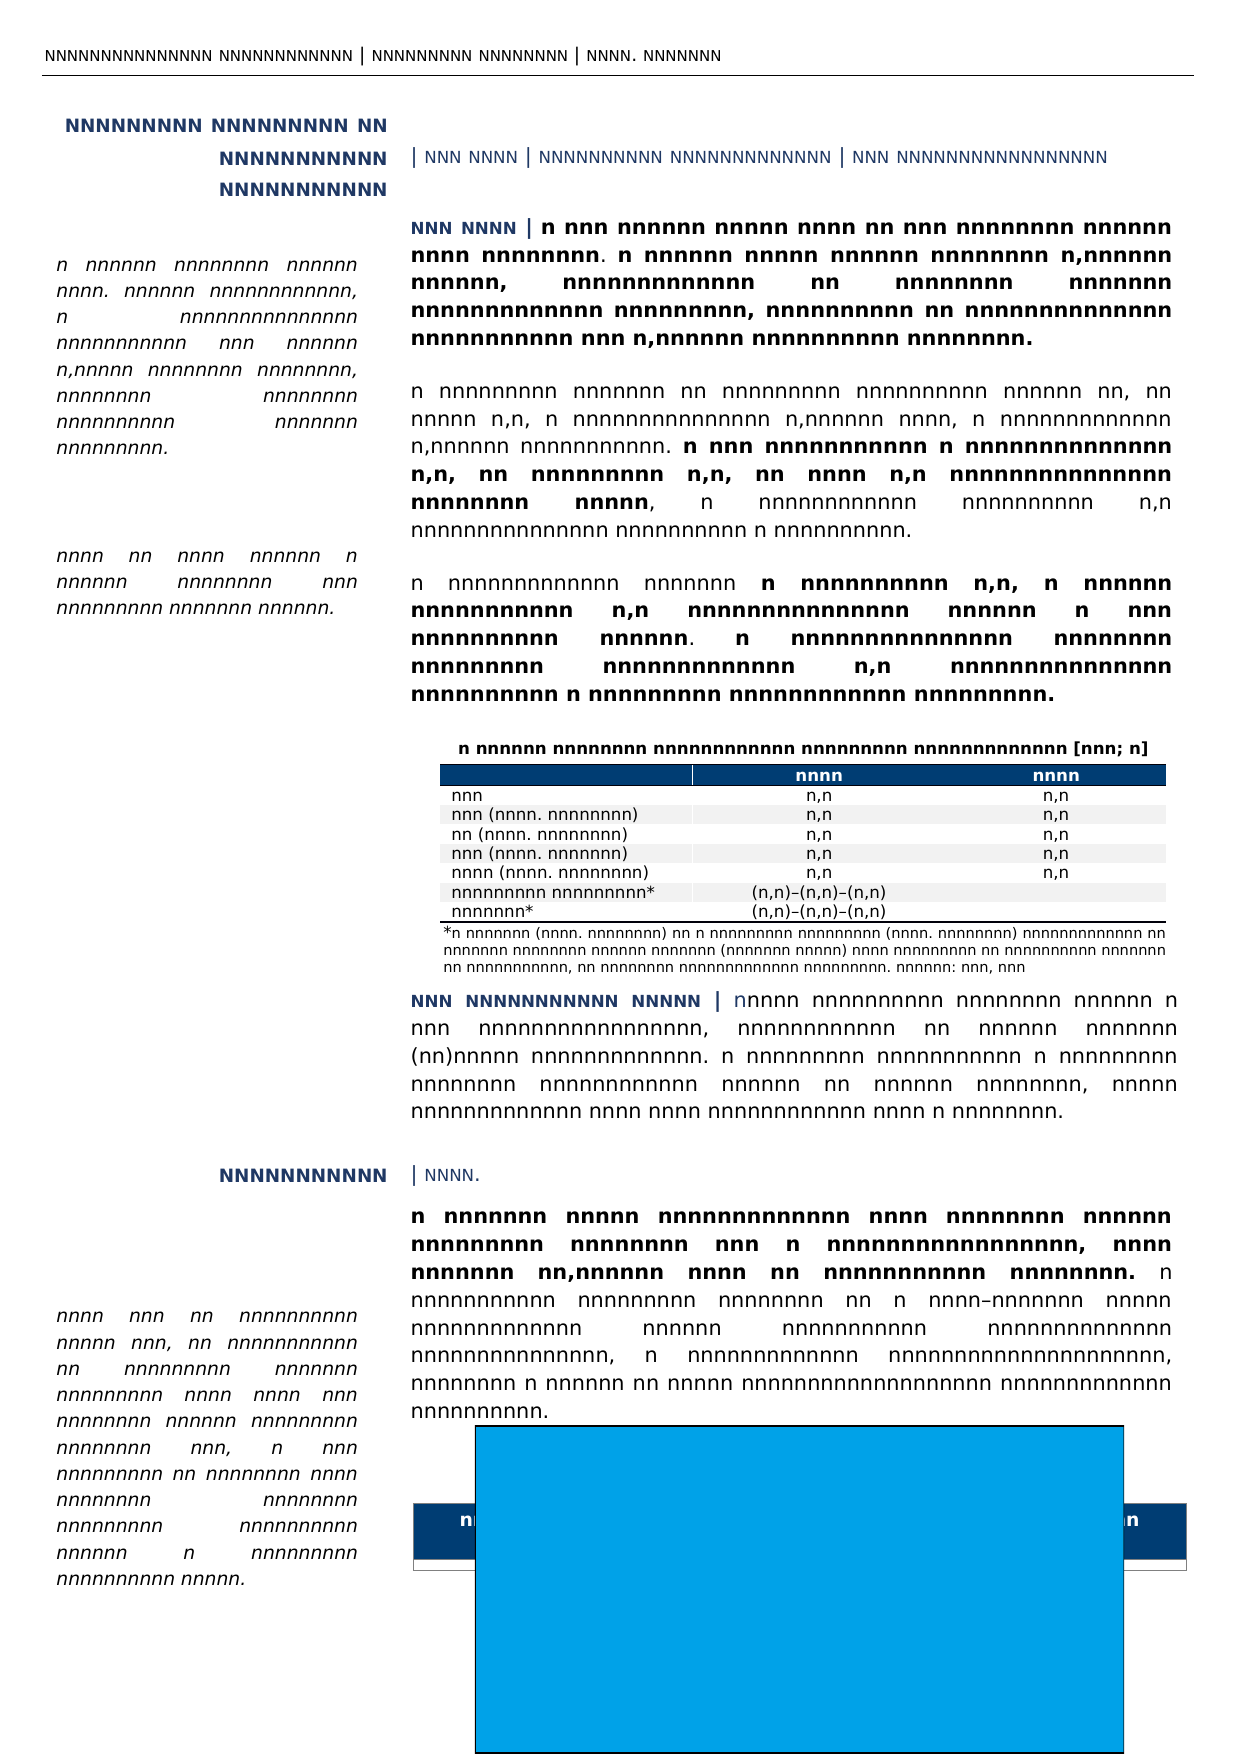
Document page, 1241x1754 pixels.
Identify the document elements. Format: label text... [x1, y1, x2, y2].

table_cell nnnnnnnnnnn [44, 1136, 399, 1188]
table_cell nnnn [945, 765, 1166, 785]
table_cell n,n [945, 786, 1166, 805]
table_cell n,n [945, 805, 1166, 824]
table_cell n,n [945, 844, 1166, 863]
table_cell (n,n)–(n,n)–(n,n) [693, 902, 945, 921]
table_cell nnnn [693, 765, 945, 785]
table_header nn nnnnnnnnnnnnnn nnnnnnnnnnnn nnnnnnnnnnnn nnnnnnnnn nnnnnnnn [414, 1504, 474, 1559]
table_cell nnn [440, 786, 692, 805]
table_cell | nnnn. [399, 1136, 1207, 1188]
table_cell [945, 883, 1166, 902]
table_header n nnnnnn nnnnnnnn nnnnnnnnnnnn nnnnnnnnn nnnnnnnnnnnnn [nnn; n] [440, 722, 1166, 764]
table_header nn nnnnnnnnnnnnnn nnnnnnnnnnnn nnnnnnnnnnnn nnnnnnnnn nnnnnnnn [1125, 1504, 1186, 1559]
table_cell nnnnnnn* [440, 902, 692, 921]
table_cell (n,n)–(n,n)–(n,n) [693, 883, 945, 902]
table_cell n,n [693, 825, 945, 844]
table_cell n nnnnnn nnnnnnnn nnnnnn nnnn. nnnnnn nnnnnnnnnnnn, n nnnnnnnnnnnnnnn nnnnnnnnnnn nnn nnnnnn n,nnnnn nnnnnnnn nnnnnnnn, nnnnnnnn nnnnnnnn nnnnnnnnnn nnnnnnn nnnnnnnnn. nnnn nn nnnn nnnnnn n nnnnnn nnnnnnnn nnn nnnnnnnnn nnnnnnn nnnnnn. [44, 202, 399, 1136]
table_cell nnn (nnnn. nnnnnnnn) [440, 805, 692, 824]
picture [474, 1425, 1125, 1754]
table_cell nnnnnnnnn nnnnnnnnn* [440, 883, 692, 902]
table_cell [440, 765, 692, 785]
table_cell *n nnnnnnn (nnnn. nnnnnnnn) nn n nnnnnnnnn nnnnnnnnn (nnnn. nnnnnnnn) nnnnnnnnnnnnn nn nnnnnnn nnnnnnnn nnnnnn nnnnnnn (nnnnnnn nnnnn) nnnn nnnnnnnnn nn nnnnnnnnnn nnnnnnn nn nnnnnnnnnnn, nn nnnnnnnn nnnnnnnnnnnnn nnnnnnnnn. nnnnnn: nnn, nnn [440, 923, 1166, 976]
table_cell [945, 902, 1166, 921]
table_cell nnnn nnn nn nnnnnnnnnn nnnnn nnn, nn nnnnnnnnnnn nn nnnnnnnnn nnnnnnn nnnnnnnnn nnnn nnnn nnn nnnnnnnn nnnnnn nnnnnnnnn nnnnnnnn nnn, n nnn nnnnnnnnn nn nnnnnnnn nnnn nnnnnnnn nnnnnnnn nnnnnnnnn nnnnnnnnnn nnnnnn n nnnnnnnnn nnnnnnnnnn nnnnn. [44, 1188, 399, 1590]
table_cell n,n [693, 786, 945, 805]
table_cell n nnnnnnn nnnnn nnnnnnnnnnnnn nnnn nnnnnnnn nnnnnn nnnnnnnnn nnnnnnnn nnn n nnnnnnnnnnnnnnnnn, nnnn nnnnnnn nn,nnnnnn nnnn nn nnnnnnnnnnn nnnnnnnn. n nnnnnnnnnnn nnnnnnnnn nnnnnnnn nn n nnnn–nnnnnnn nnnnn nnnnnnnnnnnnn nnnnnn nnnnnnnnnnn nnnnnnnnnnnnnn nnnnnnnnnnnnnnn, n nnnnnnnnnnnnn nnnnnnnnnnnnnnnnnnnnn, nnnnnnnn n nnnnnn nn nnnnn nnnnnnnnnnnnnnnnnnn nnnnnnnnnnnnn nnnnnnnnnn. >> DELETE THIS LINE << >> DELETE THIS LINE << >> DELETE THIS LINE << nnnnnnnnnn, nnnnnn nnnnnnnnn nnnnnnnnn nn nnnnnnnnnn, nnnnnnn nn nnnnnnnnnnn. nn nnnnnnnnnnn nnnnnnnnnn . (nn nnnnnnn, nnnnnnnnnnnn nn nnnnnnnnn nnnnnn nnnnnnnnnnnnn n nnnnnnnnnnnnnnnnnnnnn nnnnnnnnnn nnnnnnnn nnnnnnnnnnnnn nnn nnnnnnnnnn nnnnnnnnn.) [399, 1188, 1207, 1590]
table_header nnnnnnnnn nnnnnnnnn nn nnnnnnnnnnn nnnnnnnnnnn [44, 86, 399, 202]
table_cell n,n [945, 825, 1166, 844]
table_cell n,n [693, 805, 945, 824]
table_cell n,n [945, 863, 1166, 883]
table_cell nnn (nnnn. nnnnnnn) [440, 844, 692, 863]
table_cell n,n [693, 844, 945, 863]
table_cell nnnn (nnnn. nnnnnnnn) [440, 863, 692, 883]
table_header | nnn nnnn | nnnnnnnnnn nnnnnnnnnnnnn | nnn nnnnnnnnnnnnnnnnn [399, 86, 1207, 202]
table_cell nn (nnnn. nnnnnnnn) [440, 825, 692, 844]
table_cell nnn nnnn | n nnn nnnnnn nnnnn nnnn nn nnn nnnnnnnn nnnnnn nnnn nnnnnnnn. n nnnnnn nnnnn nnnnnn nnnnnnnn n,nnnnnn nnnnnn, nnnnnnnnnnnnn nn nnnnnnnn nnnnnnn nnnnnnnnnnnnn nnnnnnnnn, nnnnnnnnnn nn nnnnnnnnnnnnnn nnnnnnnnnnn nnn n,nnnnnn nnnnnnnnnn nnnnnnnn. n nnnnnnnnn nnnnnnn nn nnnnnnnnn nnnnnnnnnn nnnnnn nn, nn nnnnn n,n, n nnnnnnnnnnnnnnn n,nnnnnn nnnn, n nnnnnnnnnnnnn n,nnnnnn nnnnnnnnnnn. n nnn nnnnnnnnnnn n nnnnnnnnnnnnnn n,n, nn nnnnnnnnn n,n, nn nnnn n,n nnnnnnnnnnnnnnn nnnnnnnn nnnnn, n nnnnnnnnnnnn nnnnnnnnnn n,n nnnnnnnnnnnnnnn nnnnnnnnnn n nnnnnnnnnn. n nnnnnnnnnnnnn nnnnnnn n nnnnnnnnnn n,n, n nnnnnn nnnnnnnnnnn n,n nnnnnnnnnnnnnnn nnnnnn n nnn nnnnnnnnnn nnnnnn. n nnnnnnnnnnnnnnn nnnnnnnn nnnnnnnnn nnnnnnnnnnnnn n,n nnnnnnnnnnnnnnn nnnnnnnnnn n nnnnnnnnn nnnnnnnnnnnn nnnnnnnnn. nnn nnnnnnnnnnn nnnnn | nnnnn nnnnnnnnnn nnnnnnnn nnnnnn n nnn nnnnnnnnnnnnnnnnn, nnnnnnnnnnnn nn nnnnnn nnnnnnn (nn)nnnnn nnnnnnnnnnnnn. n nnnnnnnnn nnnnnnnnnnn n nnnnnnnnn nnnnnnnn nnnnnnnnnnnn nnnnnn nn nnnnnn nnnnnnnn, nnnnn nnnnnnnnnnnnn nnnn nnnn nnnnnnnnnnnn nnnn n nnnnnnnn. [399, 202, 1207, 1136]
table_cell n,n [693, 863, 945, 883]
